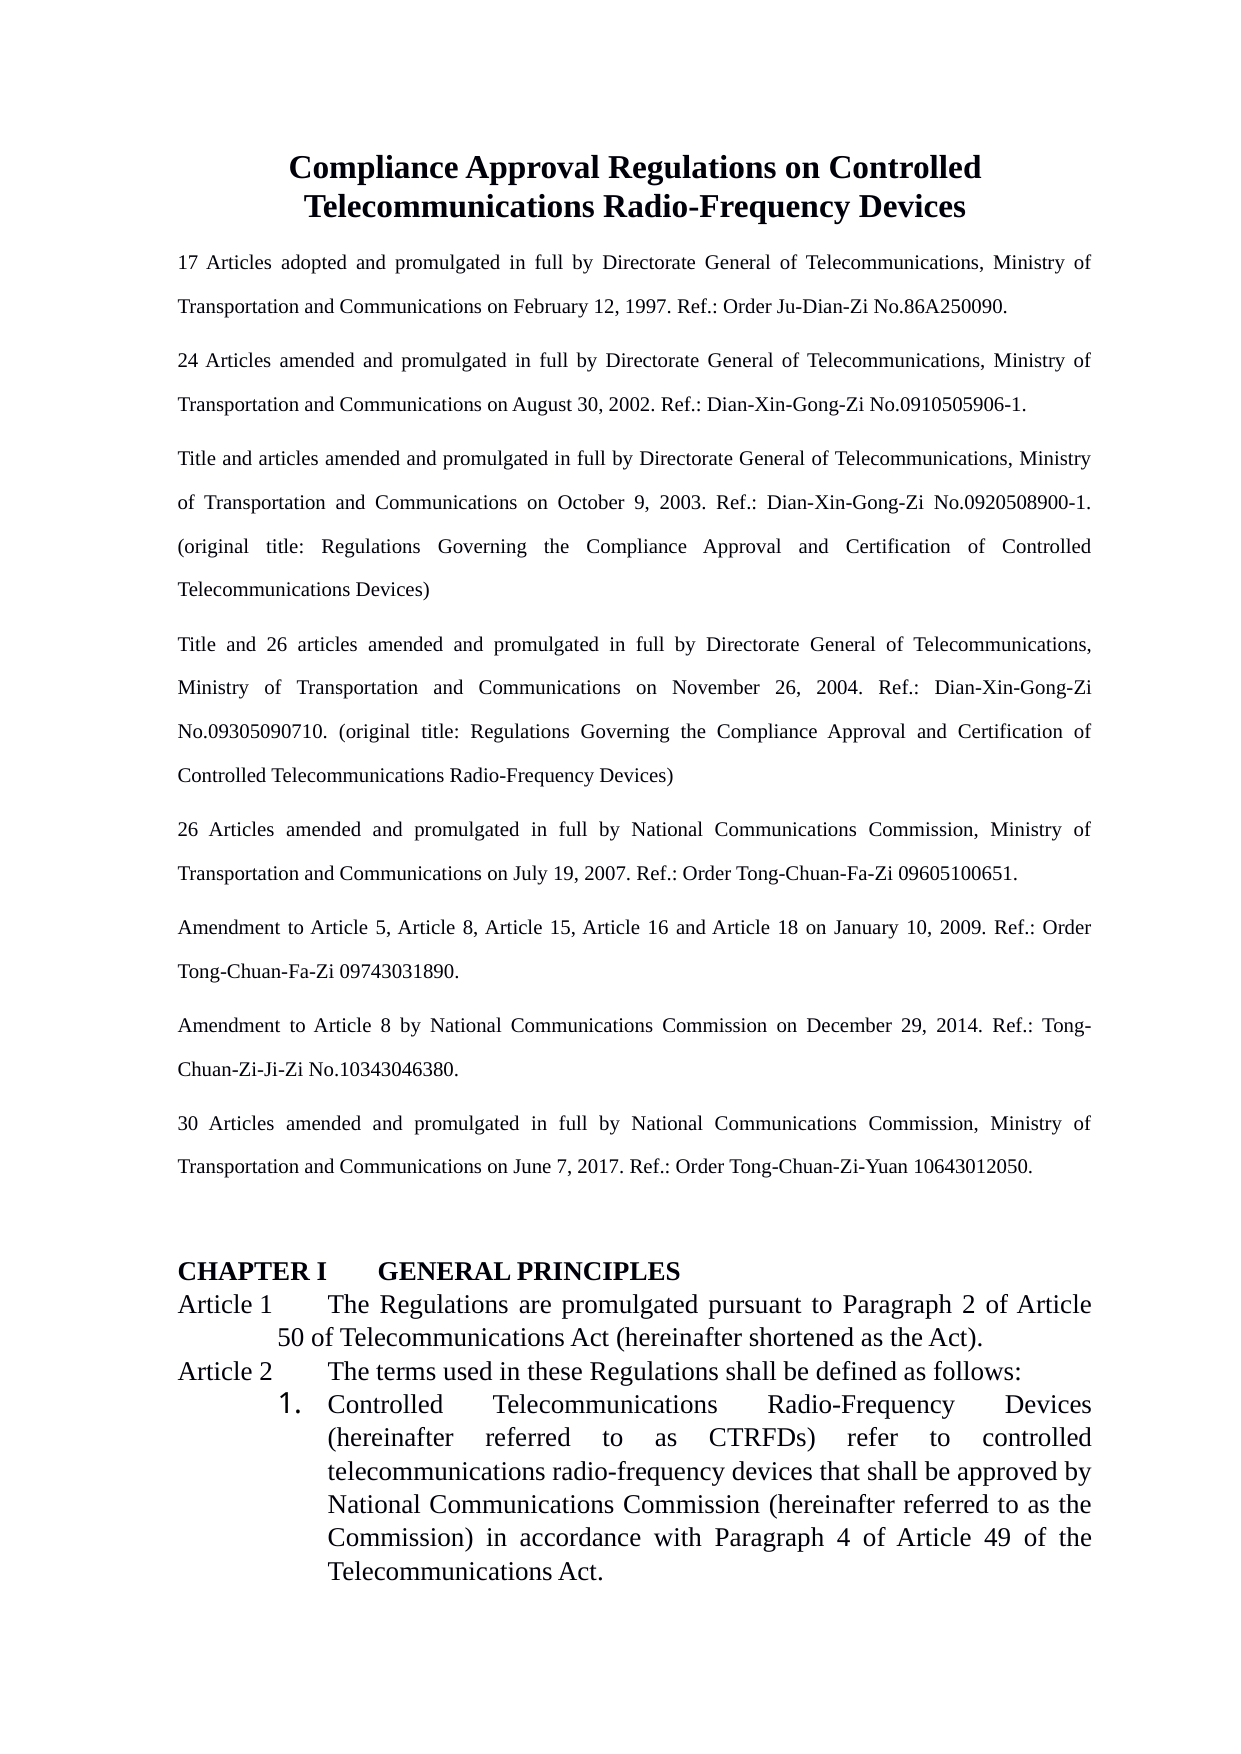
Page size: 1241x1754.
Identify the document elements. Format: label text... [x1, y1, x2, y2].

text Amendment to Article 8 by National Communications Commission on December 29, 2014. Ref.: Tong-Chuan-Zi-Ji-Zi No.10343046380. [177, 997, 1092, 1085]
text Title and articles amended and promulgated in full by Directorate General of Telecommunications, Ministry of Transportation and Communications on October 9, 2003. Ref.: Dian-Xin-Gong-Zi No.0920508900-1. (original title: Regulations Governing the Compliance Approval and Certification of Controlled Telecommunications Devices) [177, 431, 1092, 606]
text Article 2 The terms used in these Regulations shall be defined as follows: [177, 1353, 1092, 1387]
text Compliance Approval Regulations on Controlled Telecommunications Radio-Frequency Devices [177, 148, 1092, 224]
text Title and 26 articles amended and promulgated in full by Directorate General of Telecommunications, Ministry of Transportation and Communications on November 26, 2004. Ref.: Dian-Xin-Gong-Zi No.09305090710. (original title: Regulations Governing the Compliance Approval and Certification of Controlled Telecommunications Radio-Frequency Devices) [177, 616, 1092, 791]
list Controlled Telecommunications Radio-Frequency Devices (hereinafter referred to as CTRFDs) refer to controlled telecommunications radio-frequency devices that shall be approved by National Communications Commission (hereinafter referred to as the Commission) in accordance with Paragraph 4 of Article 49 of the Telecommunications Act. [277, 1387, 1092, 1587]
text 30 Articles amended and promulgated in full by National Communications Commission, Ministry of Transportation and Communications on June 7, 2017. Ref.: Order Tong-Chuan-Zi-Yuan 10643012050. [177, 1095, 1092, 1183]
text 17 Articles adopted and promulgated in full by Directorate General of Telecommunications, Ministry of Transportation and Communications on February 12, 1997. Ref.: Order Ju-Dian-Zi No.86A250090. [177, 235, 1092, 322]
text CHAPTER I GENERAL PRINCIPLES [177, 1256, 1092, 1287]
text 26 Articles amended and promulgated in full by National Communications Commission, Ministry of Transportation and Communications on July 19, 2007. Ref.: Order Tong-Chuan-Fa-Zi 09605100651. [177, 801, 1092, 889]
text 24 Articles amended and promulgated in full by Directorate General of Telecommunications, Ministry of Transportation and Communications on August 30, 2002. Ref.: Dian-Xin-Gong-Zi No.0910505906-1. [177, 333, 1092, 420]
text Amendment to Article 5, Article 8, Article 15, Article 16 and Article 18 on January 10, 2009. Ref.: Order Tong-Chuan-Fa-Zi 09743031890. [177, 899, 1092, 987]
text Article 1 The Regulations are promulgated pursuant to Paragraph 2 of Article 50 of Telecommunications Act (hereinafter shortened as the Act). [177, 1287, 1092, 1353]
